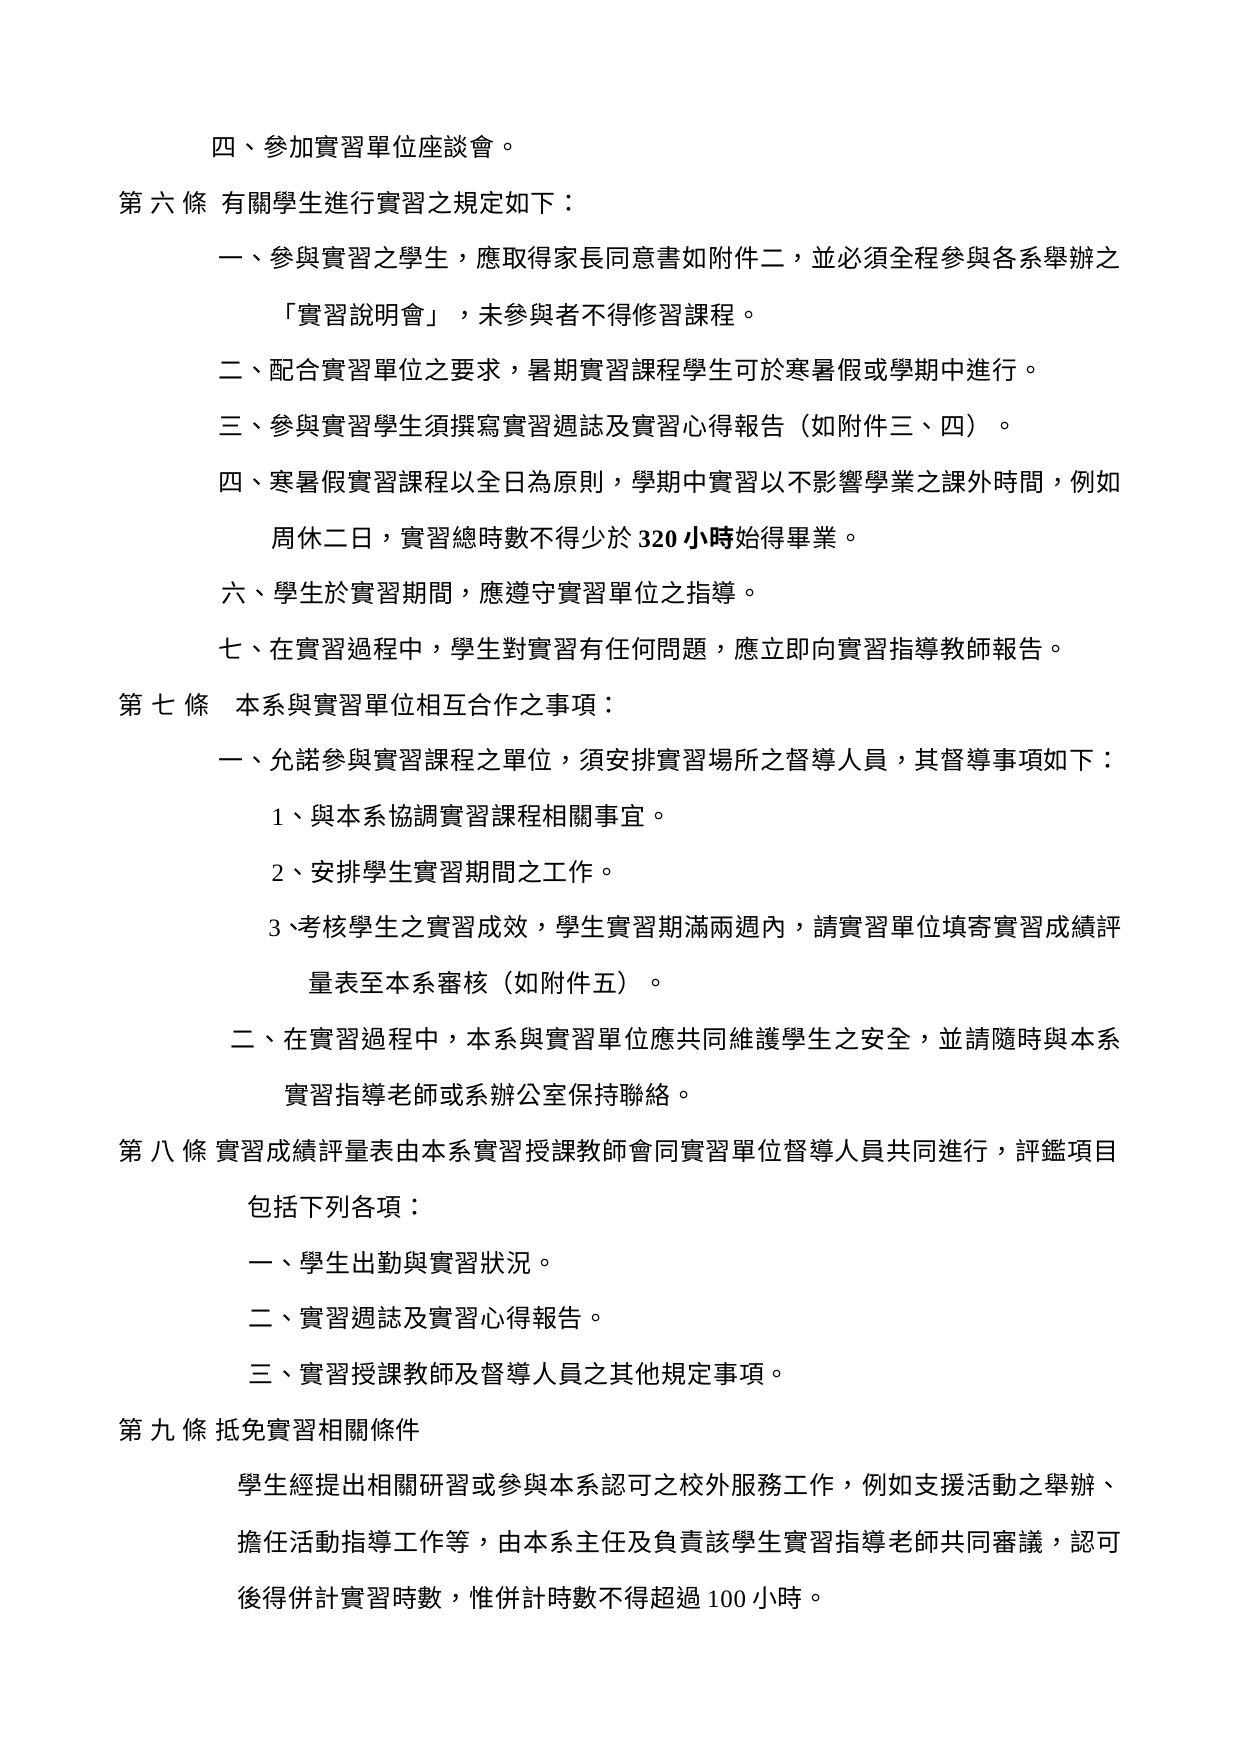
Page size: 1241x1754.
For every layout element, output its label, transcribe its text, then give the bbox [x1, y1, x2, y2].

text 四、參加實習單位座談會。 [118, 127, 1122, 164]
text 二、實習週誌及實習心得報告。 [168, 1298, 1122, 1336]
text 七、在實習過程中，學生對實習有任何問題，應立即向實習指導教師報告。 [218, 629, 1122, 666]
text 學生經提出相關研習或參與本系認可之校外服務工作，例如支援活動之舉辦、擔任活動指導工作等，由本系主任及負責該學生實習指導老師共同審議，認可後得併計實習時數，惟併計時數不得超過100小時。 [237, 1465, 1122, 1615]
text 第 七 條 本系與實習單位相互合作之事項： [118, 684, 1122, 722]
text 三、參與實習學生須撰寫實習週誌及實習心得報告（如附件三、四）。 [218, 406, 1122, 443]
text 第 九 條 抵免實習相關條件 [118, 1409, 1122, 1447]
text 3、考核學生之實習成效，學生實習期滿兩週內，請實習單位填寄實習成績評量表至本系審核（如附件五）。 [268, 907, 1122, 1001]
text 三、實習授課教師及督導人員之其他規定事項。 [168, 1354, 1122, 1391]
text 六、學生於實習期間，應遵守實習單位之指導。 [168, 573, 1122, 611]
text 第 六 條 有關學生進行實習之規定如下： [118, 183, 1122, 220]
text 四、寒暑假實習課程以全日為原則，學期中實習以不影響學業之課外時間，例如周休二日，實習總時數不得少於320小時始得畢業。 [218, 461, 1122, 555]
text 一、參與實習之學生，應取得家長同意書如附件二，並必須全程參與各系舉辦之「實習說明會」，未參與者不得修習課程。 [218, 238, 1122, 332]
text 二、配合實習單位之要求，暑期實習課程學生可於寒暑假或學期中進行。 [218, 350, 1122, 388]
text 1、與本系協調實習課程相關事宜。 [218, 796, 1122, 833]
text 第 八 條 實習成績評量表由本系實習授課教師會同實習單位督導人員共同進行，評鑑項目包括下列各項： [118, 1131, 1122, 1224]
text 一、允諾參與實習課程之單位，須安排實習場所之督導人員，其督導事項如下： [218, 740, 1122, 778]
text 一、學生出勤與實習狀況。 [168, 1243, 1122, 1280]
text 二、在實習過程中，本系與實習單位應共同維護學生之安全，並請隨時與本系實習指導老師或系辦公室保持聯絡。 [231, 1019, 1122, 1113]
text 2、安排學生實習期間之工作。 [218, 851, 1122, 889]
